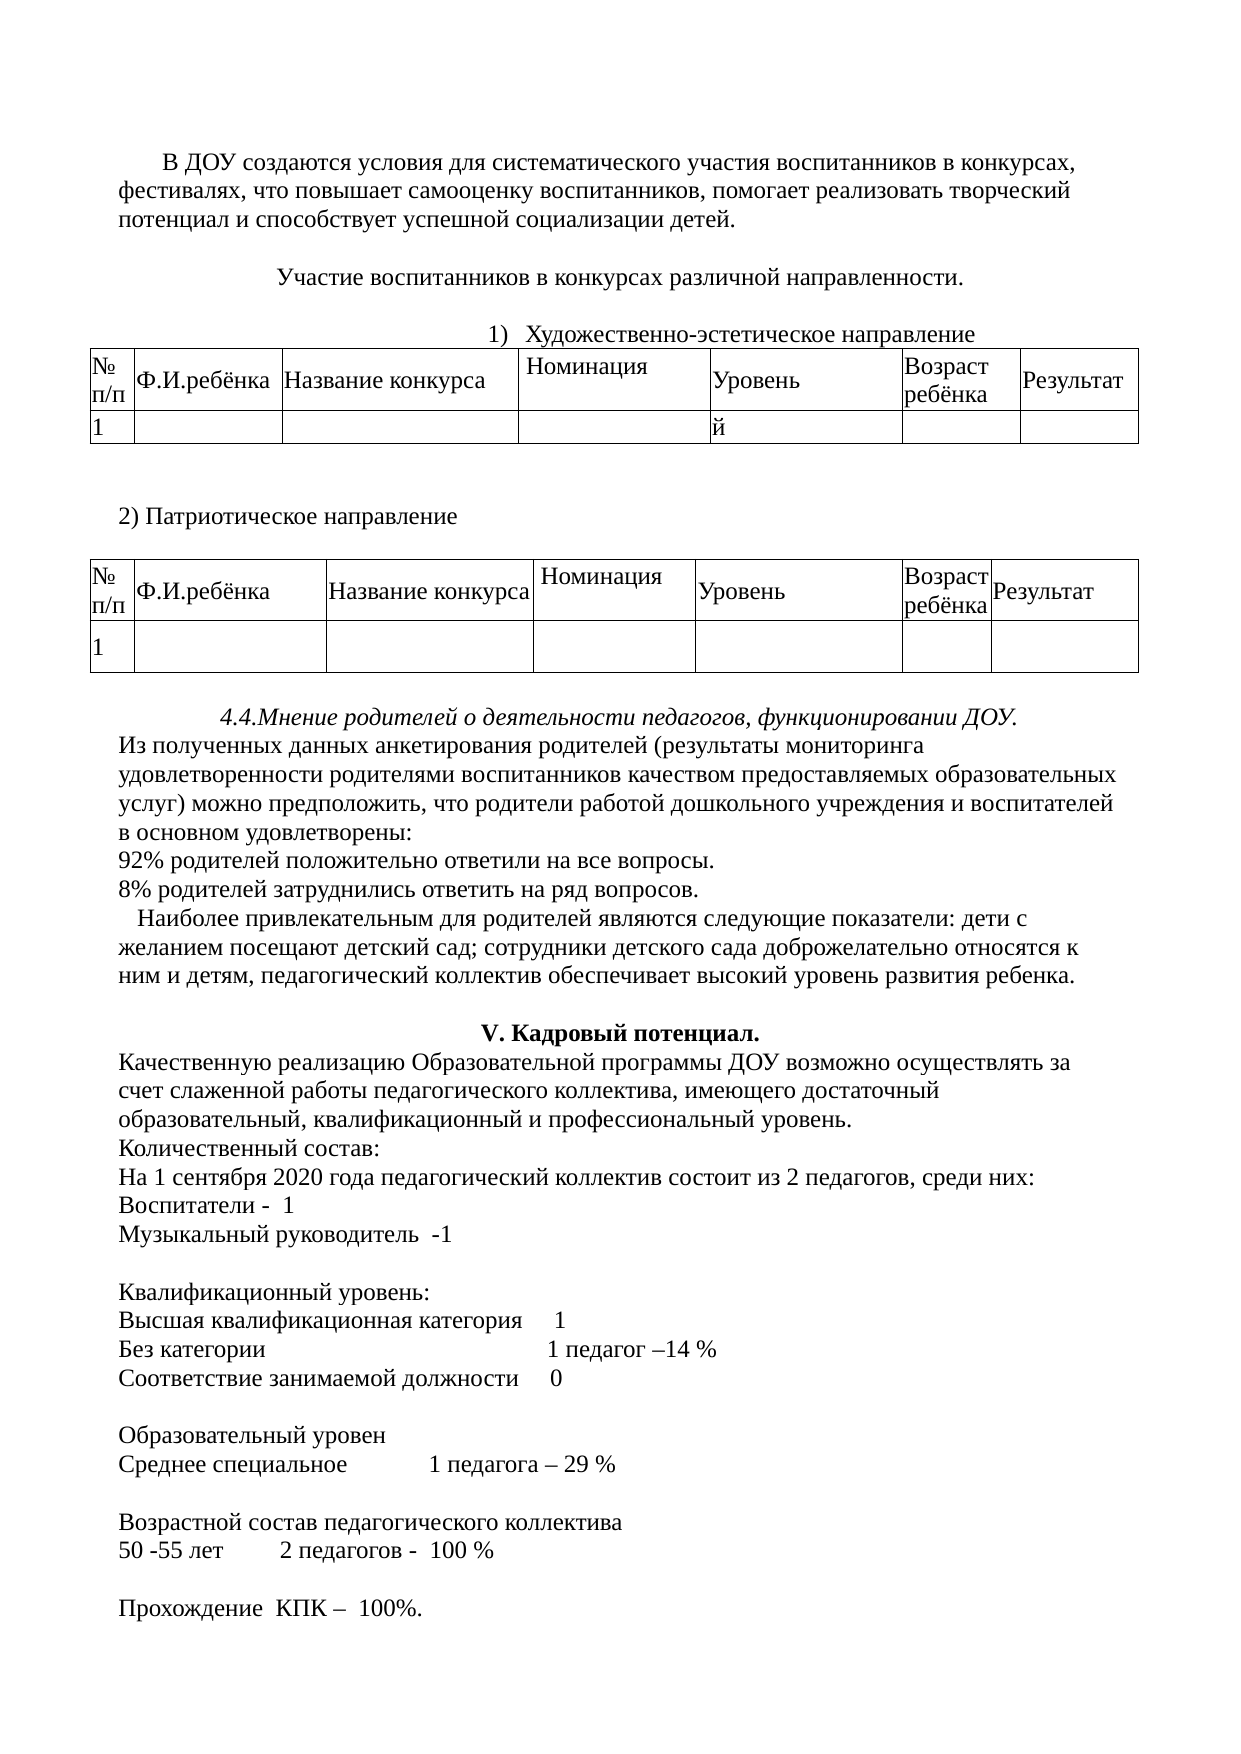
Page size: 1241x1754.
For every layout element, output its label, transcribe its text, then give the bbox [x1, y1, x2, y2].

text Количественный состав: [118, 1133, 1122, 1162]
table_header № п/п [91, 349, 134, 410]
table_cell [992, 621, 1138, 672]
text Возрастной состав педагогического коллектива [118, 1507, 1122, 1535]
table_cell [135, 621, 326, 672]
text Из полученных данных анкетирования родителей (результаты мониторинга удовлетворенности родителями воспитанников качеством предоставляемых образовательных услуг) можно предположить, что родители работой дошкольного учреждения и воспитателей в основном удовлетворены: [118, 730, 1122, 845]
table_cell [519, 411, 710, 443]
table_header № п/п [91, 560, 134, 620]
text Среднее специальное 1 педагога – 29 % [118, 1449, 1122, 1478]
text 4.4.Мнение родителей о деятельности педагогов, функционировании ДОУ. [118, 702, 1122, 730]
text Образовательный уровен [118, 1420, 1122, 1449]
table_header Результат [992, 560, 1138, 620]
text V. Кадровый потенциал. [118, 1018, 1122, 1047]
text Качественную реализацию Образовательной программы ДОУ возможно осуществлять за счет слаженной работы педагогического коллектива, имеющего достаточный образовательный, квалификационный и профессиональный уровень. [118, 1047, 1122, 1133]
text Прохождение КПК – 100%. [118, 1593, 1122, 1622]
table_header Ф.И.ребёнка [135, 349, 282, 410]
text В ДОУ создаются условия для систематического участия воспитанников в конкурсах, фестивалях, что повышает самооценку воспитанников, помогает реализовать творческий потенциал и способствует успешной социализации детей. [118, 147, 1122, 233]
text 8% родителей затруднились ответить на ряд вопросов. [118, 874, 1122, 903]
table_cell [903, 411, 1020, 443]
text 2) Патриотическое направление [118, 501, 1122, 530]
list Художественно-эстетическое направление [487, 319, 1122, 348]
table_cell 1 [91, 411, 134, 443]
text Участие воспитанников в конкурсах различной направленности. [118, 262, 1122, 291]
table_header Уровень [711, 349, 902, 410]
text Высшая квалификационная категория 1 [118, 1305, 1122, 1334]
text Соответствие занимаемой должности 0 [118, 1363, 1122, 1392]
table_header Название конкурса [327, 560, 533, 620]
table_header Возраст ребёнка [903, 349, 1020, 410]
table_header Уровень [696, 560, 902, 620]
table_cell [903, 621, 991, 672]
table_header Номинация [534, 560, 695, 620]
table_header Ф.И.ребёнка [135, 560, 326, 620]
table_cell [696, 621, 902, 672]
table_header Результат [1021, 349, 1138, 410]
table_cell [283, 411, 518, 443]
table_header Название конкурса [283, 349, 518, 410]
table_cell [534, 621, 695, 672]
table_cell й [711, 411, 902, 443]
text Наиболее привлекательным для родителей являются следующие показатели: дети с желанием посещают детский сад; сотрудники детского сада доброжелательно относятся к ним и детям, педагогический коллектив обеспечивает высокий уровень развития ребенка. [118, 903, 1122, 989]
text Воспитатели - 1 [118, 1190, 1122, 1219]
text На 1 сентября 2020 года педагогический коллектив состоит из 2 педагогов, среди них: [118, 1162, 1122, 1190]
table_header Возраст ребёнка [903, 560, 991, 620]
text Без категории 1 педагог –14 % [118, 1334, 1122, 1363]
table_cell [135, 411, 282, 443]
table_header Номинация [519, 349, 710, 410]
text Квалификационный уровень: [118, 1277, 1122, 1305]
text Музыкальный руководитель -1 [118, 1219, 1122, 1248]
table_cell 1 [91, 621, 134, 672]
text 50 -55 лет 2 педагогов - 100 % [118, 1535, 1122, 1564]
table_cell [1021, 411, 1138, 443]
table_cell [327, 621, 533, 672]
text 92% родителей положительно ответили на все вопросы. [118, 845, 1122, 874]
